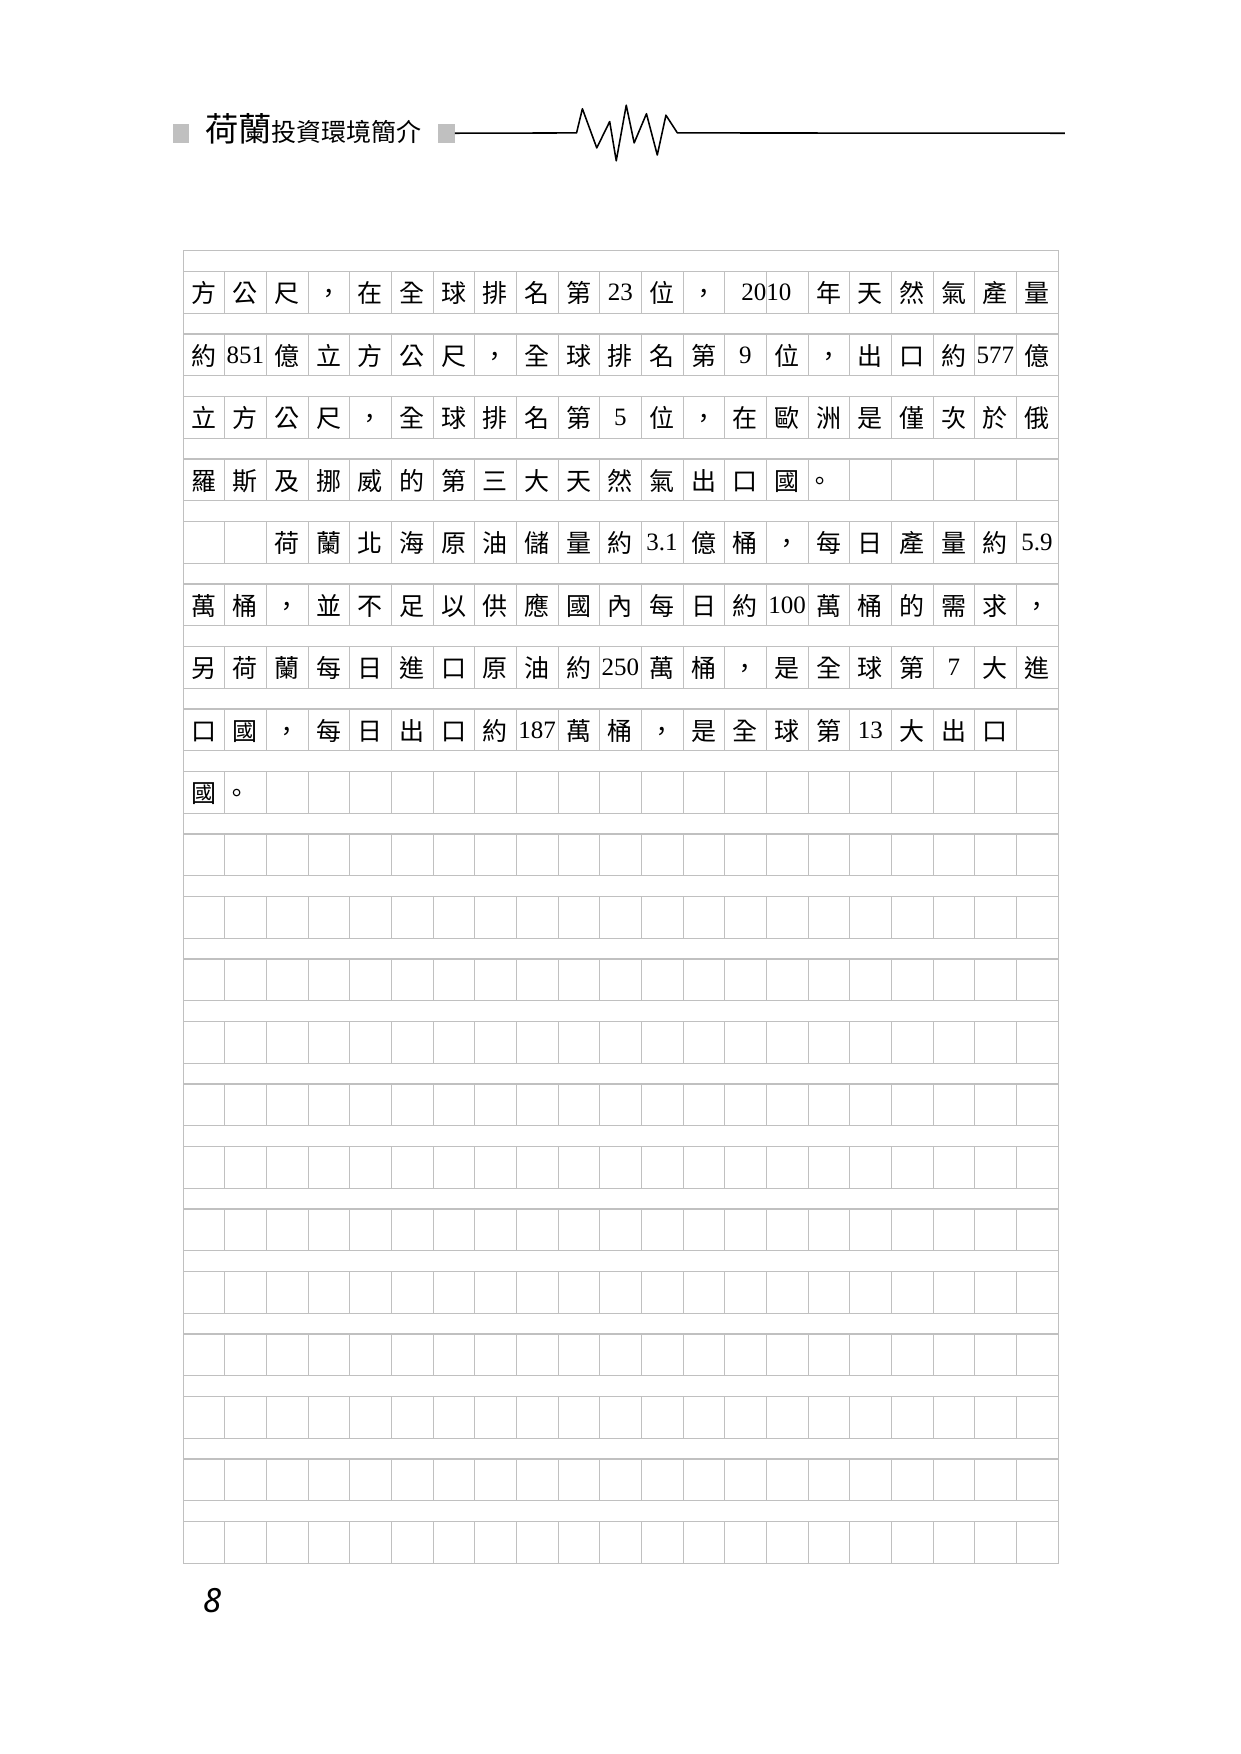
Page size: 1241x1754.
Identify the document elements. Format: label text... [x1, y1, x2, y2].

text 荷蘭沿海地帶富含天然氣，存量約1.387兆立方公尺，在全球排名第23位，2010年天然氣產量約851億立方公尺，全球排名第9位，出口約577億立方公尺，全球排名第5位，在歐洲是僅次於俄羅斯及挪威的第三大天然氣出口國。 [184, 251, 1058, 271]
text 荷蘭北海原油儲量約3.1億桶，每日產量約5.9萬桶，並不足以供應國內每日約100萬桶的需求，另荷蘭每日進口原油約250萬桶，是全球第7大進口國，每日出口約187萬桶，是全球第13大出口國。 [184, 501, 1058, 521]
text 荷蘭沿海地帶富含天然氣，存量約1.387兆立方公尺，在全球排名第23位，2010年天然氣產量約851億立方公尺，全球排名第9位，出口約577億立方公尺，全球排名第5位，在歐洲是僅次於俄羅斯及挪威的第三大天然氣出口國。 [184, 314, 1058, 333]
text 荷蘭北海原油儲量約3.1億桶，每日產量約5.9萬桶，並不足以供應國內每日約100萬桶的需求，另荷蘭每日進口原油約250萬桶，是全球第7大進口國，每日出口約187萬桶，是全球第13大出口國。 [184, 626, 1058, 646]
text 荷蘭沿海地帶富含天然氣，存量約1.387兆立方公尺，在全球排名第23位，2010年天然氣產量約851億立方公尺，全球排名第9位，出口約577億立方公尺，全球排名第5位，在歐洲是僅次於俄羅斯及挪威的第三大天然氣出口國。 [184, 376, 1058, 396]
text 荷蘭沿海地帶富含天然氣，存量約1.387兆立方公尺，在全球排名第23位，2010年天然氣產量約851億立方公尺，全球排名第9位，出口約577億立方公尺，全球排名第5位，在歐洲是僅次於俄羅斯及挪威的第三大天然氣出口國。 [184, 439, 1058, 458]
text 荷蘭北海原油儲量約3.1億桶，每日產量約5.9萬桶，並不足以供應國內每日約100萬桶的需求，另荷蘭每日進口原油約250萬桶，是全球第7大進口國，每日出口約187萬桶，是全球第13大出口國。 [184, 689, 1058, 708]
text 荷蘭北海原油儲量約3.1億桶，每日產量約5.9萬桶，並不足以供應國內每日約100萬桶的需求，另荷蘭每日進口原油約250萬桶，是全球第7大進口國，每日出口約187萬桶，是全球第13大出口國。 [184, 564, 1058, 583]
text 荷蘭北海原油儲量約3.1億桶，每日產量約5.9萬桶，並不足以供應國內每日約100萬桶的需求，另荷蘭每日進口原油約250萬桶，是全球第7大進口國，每日出口約187萬桶，是全球第13大出口國。 [184, 751, 1058, 771]
